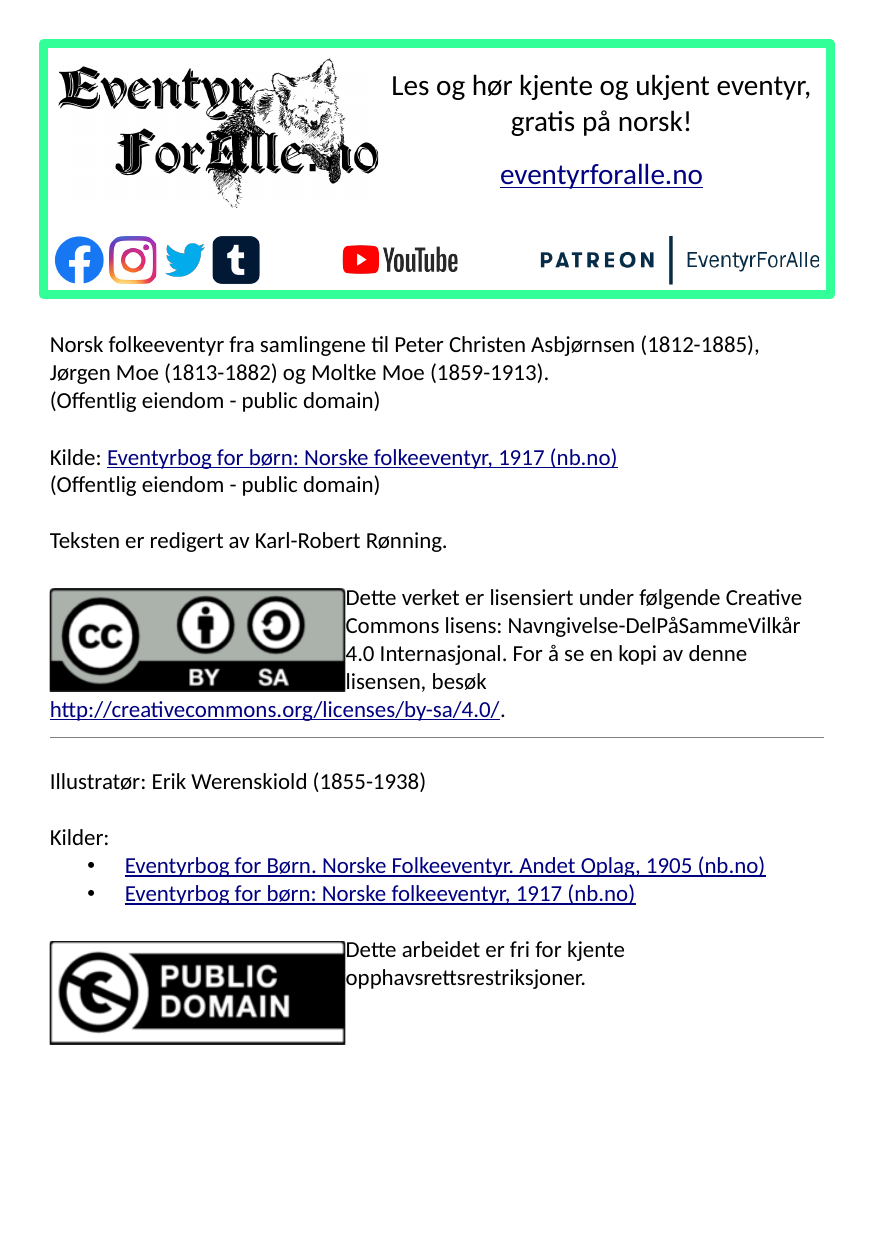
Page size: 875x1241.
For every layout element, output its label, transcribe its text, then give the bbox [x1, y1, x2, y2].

text eventyrforalle.no [379, 156, 824, 192]
list Eventyrbog for Børn. Norske Folkeeventyr. Andet Oplag, 1905 (nb.no) [87, 851, 824, 879]
picture [212, 236, 260, 284]
picture [540, 233, 820, 287]
text Illustratør: Erik Werenskiold (1855-1938) [49, 767, 824, 795]
picture [58, 58, 379, 208]
picture [49, 941, 346, 1045]
text Norsk folkeeventyr fra samlingene til Peter Christen Asbjørnsen (1812-1885), Jørgen Moe (1813-1882) og Moltke Moe (1859-1913). (Offentlig eiendom - public domain) [49, 331, 824, 414]
list Eventyrbog for børn: Norske folkeeventyr, 1917 (nb.no) [87, 879, 824, 907]
picture [54, 236, 104, 284]
text Kilde: Eventyrbog for børn: Norske folkeeventyr, 1917 (nb.no) (Offentlig eiendom - public domain) [49, 443, 824, 499]
picture [109, 236, 157, 284]
text Dette arbeidet er fri for kjente opphavsrettsrestriksjoner. [49, 935, 824, 991]
text Kilder: [49, 823, 824, 851]
picture [49, 588, 346, 692]
text Les og hør kjente og ukjent eventyr, gratis på norsk! [379, 67, 824, 138]
text Dette verket er lisensiert under følgende Creative Commons lisens: Navngivelse-DelPåSammeVilkår 4.0 Internasjonal. For å se en kopi av denne lisensen, besøk http://creativecommons.org/licenses/by-sa/4.0/. [49, 583, 824, 723]
text Teksten er redigert av Karl-Robert Rønning. [49, 527, 824, 555]
picture [161, 236, 208, 284]
picture [342, 245, 458, 274]
